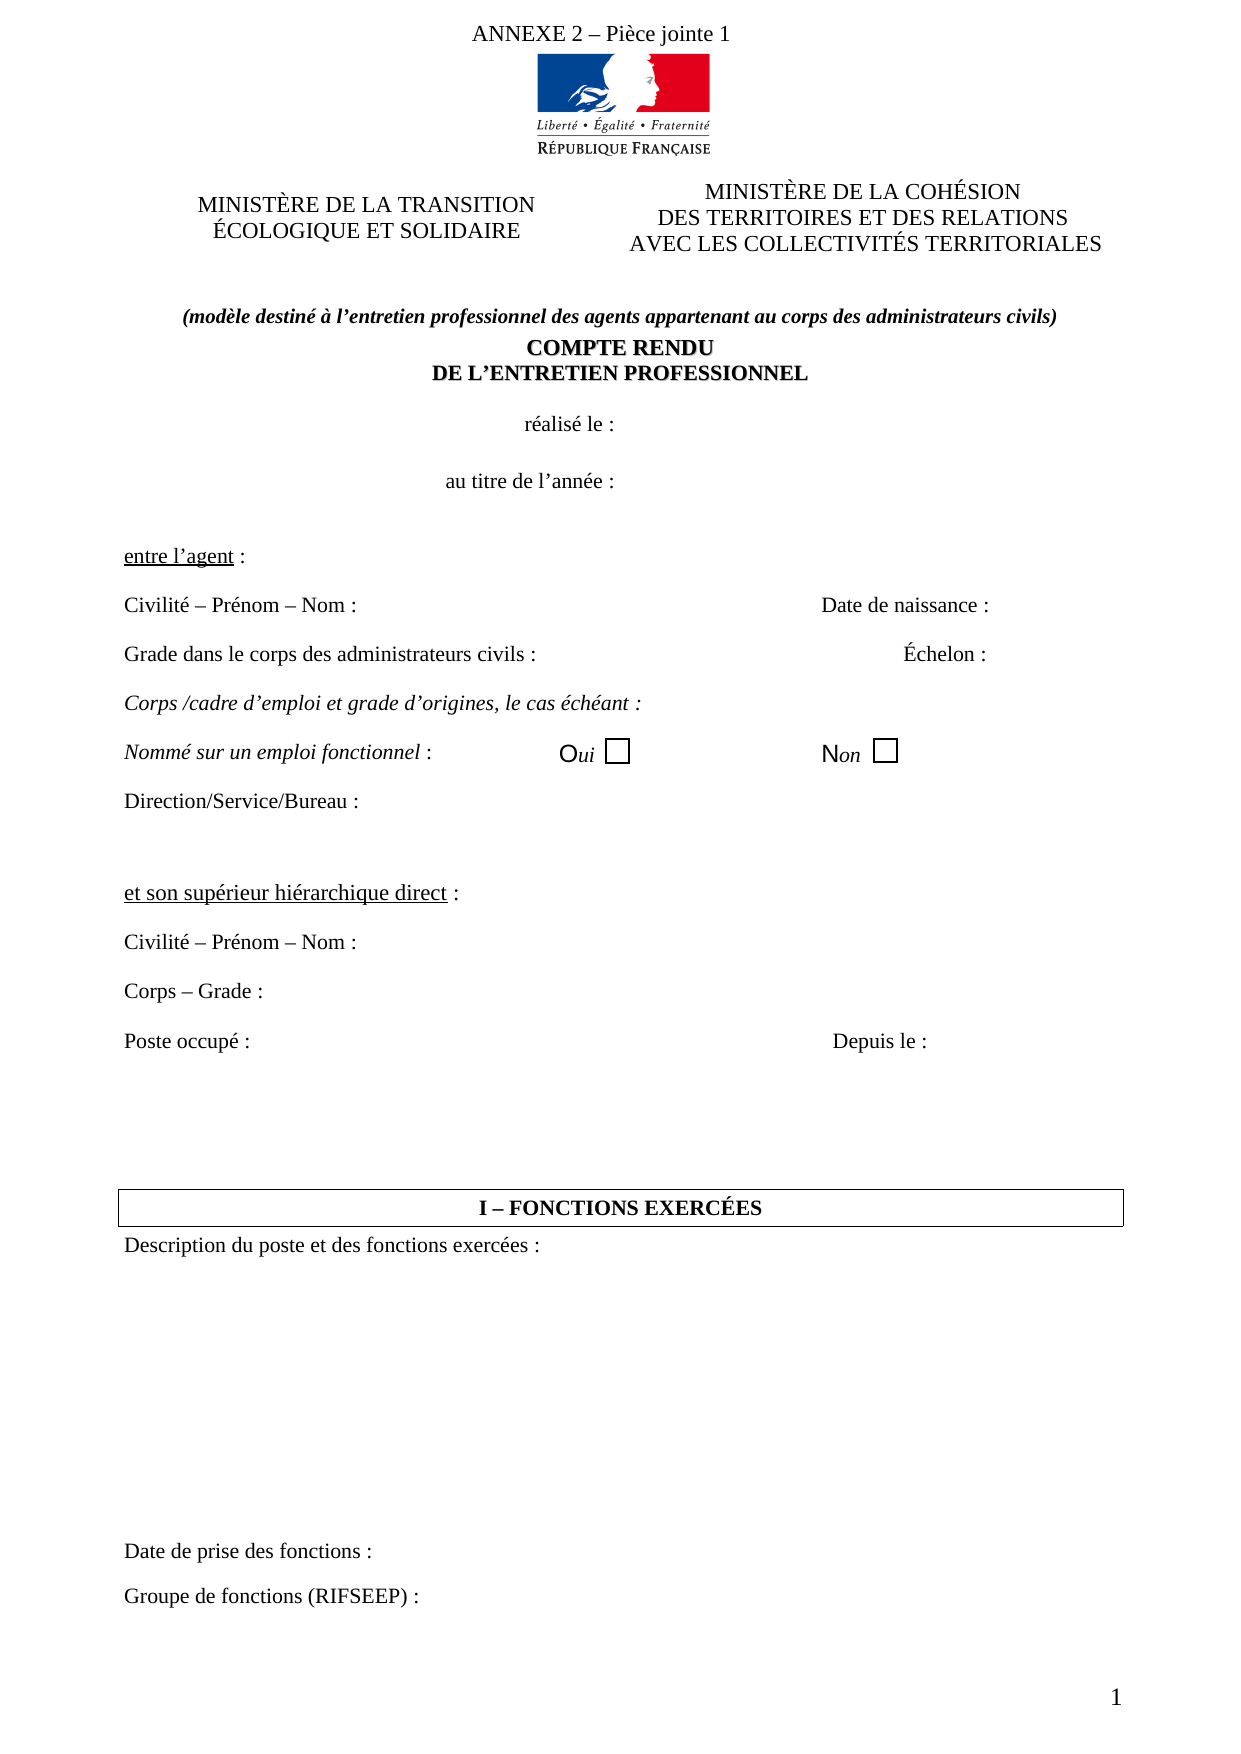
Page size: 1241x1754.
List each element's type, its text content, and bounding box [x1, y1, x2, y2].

table_cell [118, 1265, 1123, 1524]
table_header I – FONCTIONS EXERCÉES [119, 1190, 1123, 1226]
text COMPTE RENDU [118, 333, 1122, 360]
table_cell [378, 586, 815, 635]
table_cell Date de naissance : [815, 586, 1004, 635]
table_cell Description du poste et des fonctions exercées : [118, 1227, 1123, 1265]
table_header et son supérieur hiérarchique direct : [118, 873, 1122, 923]
table_header réalisé le : [118, 385, 620, 450]
table_cell au titre de l’année : [118, 450, 620, 499]
picture [536, 51, 711, 156]
table_cell Depuis le : [827, 1022, 1122, 1150]
table_cell [1004, 635, 1122, 684]
table_cell Poste occupé : [118, 1022, 827, 1150]
table_header entre l’agent : [118, 537, 1122, 586]
table_cell Nommé sur un emploi fonctionnel : [118, 734, 553, 783]
table_cell [553, 635, 897, 684]
table_cell Date de prise des fonctions : [118, 1524, 402, 1577]
table_cell [1004, 586, 1122, 635]
table_cell Corps /cadre d’emploi et grade d’origines, le cas échéant : [118, 685, 667, 734]
table_cell [668, 685, 1122, 734]
table_cell Corps – Grade : [118, 973, 1122, 1022]
table_header MINISTÈRE DE LA COHÉSION DES TERRITOIRES ET DES RELATIONS AVEC LES COLLECTIVITÉS TERRITORIALES [614, 163, 1110, 271]
text DE L’ENTRETIEN PROFESSIONNEL [118, 360, 1122, 385]
table_cell Oui [553, 734, 815, 783]
subtitle (modèle destiné à l’entretien professionnel des agents appartenant au corps des administrateurs civils) [118, 303, 1122, 328]
table_cell [384, 783, 1122, 832]
table_header [620, 385, 1122, 450]
table_cell [455, 1577, 1123, 1614]
table_cell Grade dans le corps des administrateurs civils : [118, 635, 553, 684]
text ANNEXE 2 – Pièce jointe 1 [472, 20, 759, 46]
table_cell Civilité – Prénom – Nom : [118, 586, 378, 635]
table_header MINISTÈRE DE LA TRANSITION ÉCOLOGIQUE ET SOLIDAIRE [118, 163, 614, 271]
table_cell Échelon : [898, 635, 1004, 684]
table_cell Non [815, 734, 1122, 783]
table_cell [620, 450, 1122, 499]
table_cell [402, 1524, 1123, 1577]
table_cell Direction/Service/Bureau : [118, 783, 383, 832]
table_cell Groupe de fonctions (RIFSEEP) : [118, 1577, 455, 1614]
table_cell Civilité – Prénom – Nom : [118, 924, 1122, 973]
